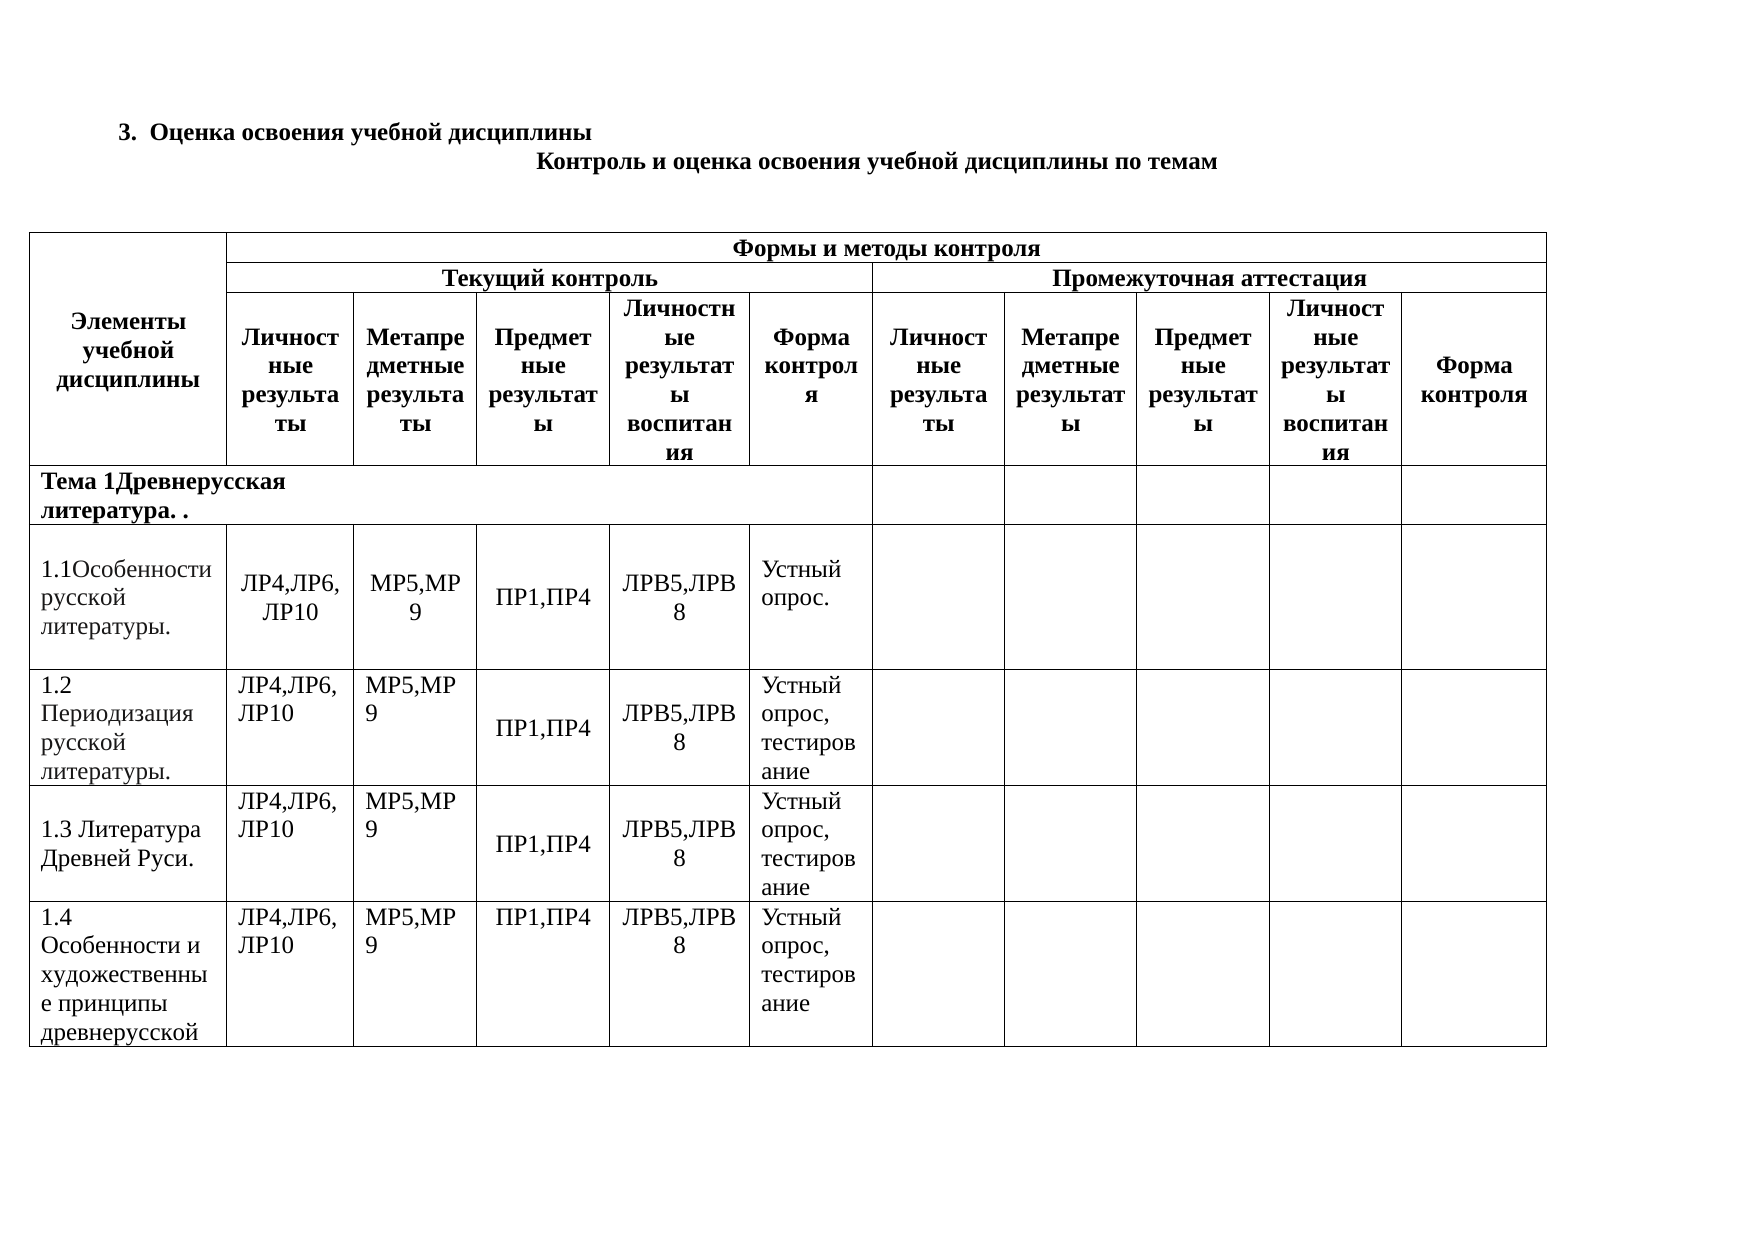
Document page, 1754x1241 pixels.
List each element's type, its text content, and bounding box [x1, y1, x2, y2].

table_cell 1.2 Периодизация русской литературы. [30, 670, 226, 785]
table_cell [873, 902, 1004, 1046]
table_cell [1402, 786, 1546, 901]
table_cell ЛРВ5,ЛРВ8 [610, 902, 749, 1046]
table_cell 1.3 Литература Древней Руси. [30, 786, 226, 901]
text 3. Оценка освоения учебной дисциплины [118, 117, 1636, 146]
table_cell [1137, 525, 1269, 669]
table_cell [1005, 902, 1136, 1046]
table_cell Предметные результаты [1137, 293, 1269, 465]
table_cell МР5,МР9 [354, 525, 476, 669]
text Контроль и оценка освоения учебной дисциплины по темам [118, 146, 1636, 175]
table_cell [1137, 466, 1269, 524]
table_cell Личностные результаты [873, 293, 1004, 465]
table_cell Метапредметные результаты [354, 293, 476, 465]
table_cell ПР1,ПР4 [477, 525, 609, 669]
table_header Элементы учебной дисциплины [30, 233, 226, 465]
table_cell [1005, 466, 1136, 524]
table_cell Устный опрос, тестирование [750, 902, 872, 1046]
table_cell [873, 670, 1004, 785]
table_cell 1.4 Особенности и художественные принципы древнерусской [30, 902, 226, 1046]
table_cell Текущий контроль [227, 263, 872, 292]
table_cell Метапредметные результаты [1005, 293, 1136, 465]
table_cell МР5,МР9 [354, 786, 476, 901]
table_cell ЛРВ5,ЛРВ8 [610, 525, 749, 669]
table_cell ПР1,ПР4 [477, 670, 609, 785]
table_cell [1270, 786, 1401, 901]
table_cell Тема 1Древнерусская литература. . [30, 466, 872, 524]
table_cell Устный опрос, тестирование [750, 670, 872, 785]
table_cell [1402, 670, 1546, 785]
table_cell ЛР4,ЛР6,ЛР10 [227, 902, 353, 1046]
table_cell [1402, 525, 1546, 669]
table_cell ПР1,ПР4 [477, 902, 609, 1046]
table_cell ЛР4,ЛР6,ЛР10 [227, 670, 353, 785]
table_header Формы и методы контроля [227, 233, 1546, 262]
table_cell Форма контроля [1402, 293, 1546, 465]
table_cell Устный опрос, тестирование [750, 786, 872, 901]
table_cell Форма контроля [750, 293, 872, 465]
table_cell [1270, 902, 1401, 1046]
table_cell [1137, 670, 1269, 785]
table_cell Предметные результаты [477, 293, 609, 465]
table_cell [1005, 786, 1136, 901]
table_cell [873, 786, 1004, 901]
table_cell Личностные результаты [227, 293, 353, 465]
table_cell ЛР4,ЛР6,ЛР10 [227, 525, 353, 669]
table_cell [1270, 670, 1401, 785]
table_cell [1005, 525, 1136, 669]
table_cell Личностные результаты воспитания [1270, 293, 1401, 465]
table_cell [1402, 902, 1546, 1046]
table_cell МР5,МР9 [354, 670, 476, 785]
table_cell [1270, 525, 1401, 669]
table_cell [873, 525, 1004, 669]
table_cell [873, 466, 1004, 524]
table_cell ЛРВ5,ЛРВ8 [610, 786, 749, 901]
table_cell [1137, 902, 1269, 1046]
table_cell МР5,МР9 [354, 902, 476, 1046]
table_cell ЛРВ5,ЛРВ8 [610, 670, 749, 785]
table_cell ПР1,ПР4 [477, 786, 609, 901]
table_cell Устный опрос. [750, 525, 872, 669]
table_cell [1137, 786, 1269, 901]
table_cell 1.1Особенности русской литературы. [30, 525, 226, 669]
table_cell Промежуточная аттестация [873, 263, 1546, 292]
table_cell [1005, 670, 1136, 785]
table_cell [1402, 466, 1546, 524]
table_cell ЛР4,ЛР6,ЛР10 [227, 786, 353, 901]
table_cell Личностные результаты воспитания [610, 293, 749, 465]
table_cell [1270, 466, 1401, 524]
